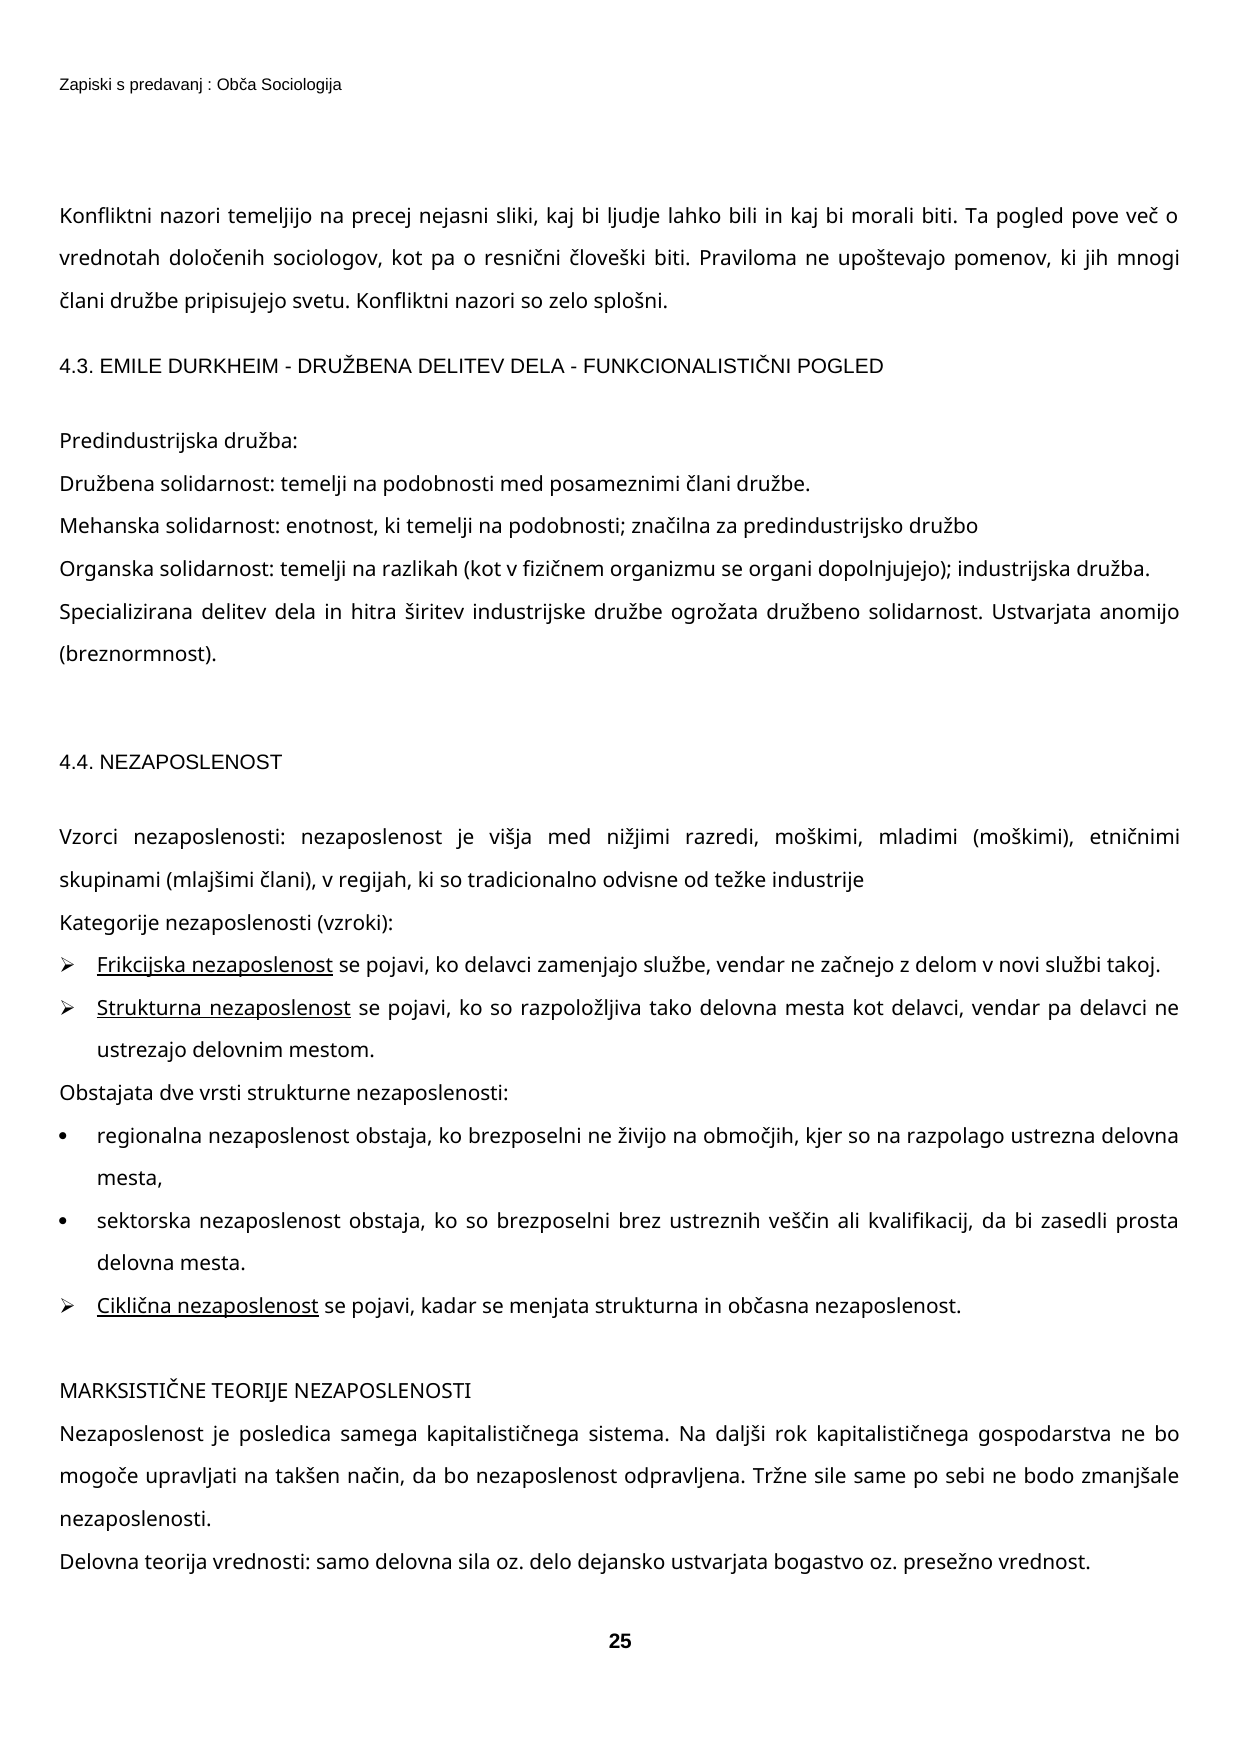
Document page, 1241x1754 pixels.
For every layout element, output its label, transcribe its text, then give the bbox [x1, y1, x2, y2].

text Družbena solidarnost: temelji na podobnosti med posameznimi člani družbe. [59, 469, 1181, 497]
text Obstajata dve vrsti strukturne nezaposlenosti: [59, 1078, 1181, 1107]
text Konfliktni nazori temeljijo na precej nejasni sliki, kaj bi ljudje lahko bili in kaj bi morali biti. Ta pogled pove več o vrednotah določenih sociologov, kot pa o resnični človeški biti. Praviloma ne upoštevajo pomenov, ki jih mnogi člani družbe pripisujejo svetu. Konfliktni nazori so zelo splošni. [59, 201, 1181, 314]
text Kategorije nezaposlenosti (vzroki): [59, 908, 1181, 936]
text Specializirana delitev dela in hitra širitev industrijske družbe ogrožata družbeno solidarnost. Ustvarjata anomijo (breznormnost). [59, 597, 1181, 668]
text Vzorci nezaposlenosti: nezaposlenost je višja med nižjimi razredi, moškimi, mladimi (moškimi), etničnimi skupinami (mlajšimi člani), v regijah, ki so tradicionalno odvisne od težke industrije [59, 822, 1181, 893]
text Organska solidarnost: temelji na razlikah (kot v fizičnem organizmu se organi dopolnjujejo); industrijska družba. [59, 554, 1181, 583]
list sektorska nezaposlenost obstaja, ko so brezposelni brez ustreznih veščin ali kvalifikacij, da bi zasedli prosta delovna mesta. [59, 1206, 1181, 1277]
text MARKSISTIČNE TEORIJE NEZAPOSLENOSTI [59, 1376, 1181, 1405]
text Delovna teorija vrednosti: samo delovna sila oz. delo dejansko ustvarjata bogastvo oz. presežno vrednost. [59, 1547, 1181, 1575]
list regionalna nezaposlenost obstaja, ko brezposelni ne živijo na območjih, kjer so na razpolago ustrezna delovna mesta, [59, 1121, 1181, 1192]
subtitle 4.4. NEZAPOSLENOST [59, 750, 1181, 774]
list Frikcijska nezaposlenost se pojavi, ko delavci zamenjajo službe, vendar ne začnejo z delom v novi službi takoj. [59, 950, 1181, 979]
list Ciklična nezaposlenost se pojavi, kadar se menjata strukturna in občasna nezaposlenost. [59, 1291, 1181, 1319]
text Nezaposlenost je posledica samega kapitalističnega sistema. Na daljši rok kapitalističnega gospodarstva ne bo mogoče upravljati na takšen način, da bo nezaposlenost odpravljena. Tržne sile same po sebi ne bodo zmanjšale nezaposlenosti. [59, 1419, 1181, 1533]
text Mehanska solidarnost: enotnost, ki temelji na podobnosti; značilna za predindustrijsko družbo [59, 512, 1181, 540]
subtitle 4.3. EMILE DURKHEIM - DRUŽBENA DELITEV DELA - FUNKCIONALISTIČNI POGLED [59, 354, 1181, 378]
list Strukturna nezaposlenost se pojavi, ko so razpoložljiva tako delovna mesta kot delavci, vendar pa delavci ne ustrezajo delovnim mestom. [59, 993, 1181, 1064]
text Predindustrijska družba: [59, 426, 1181, 455]
